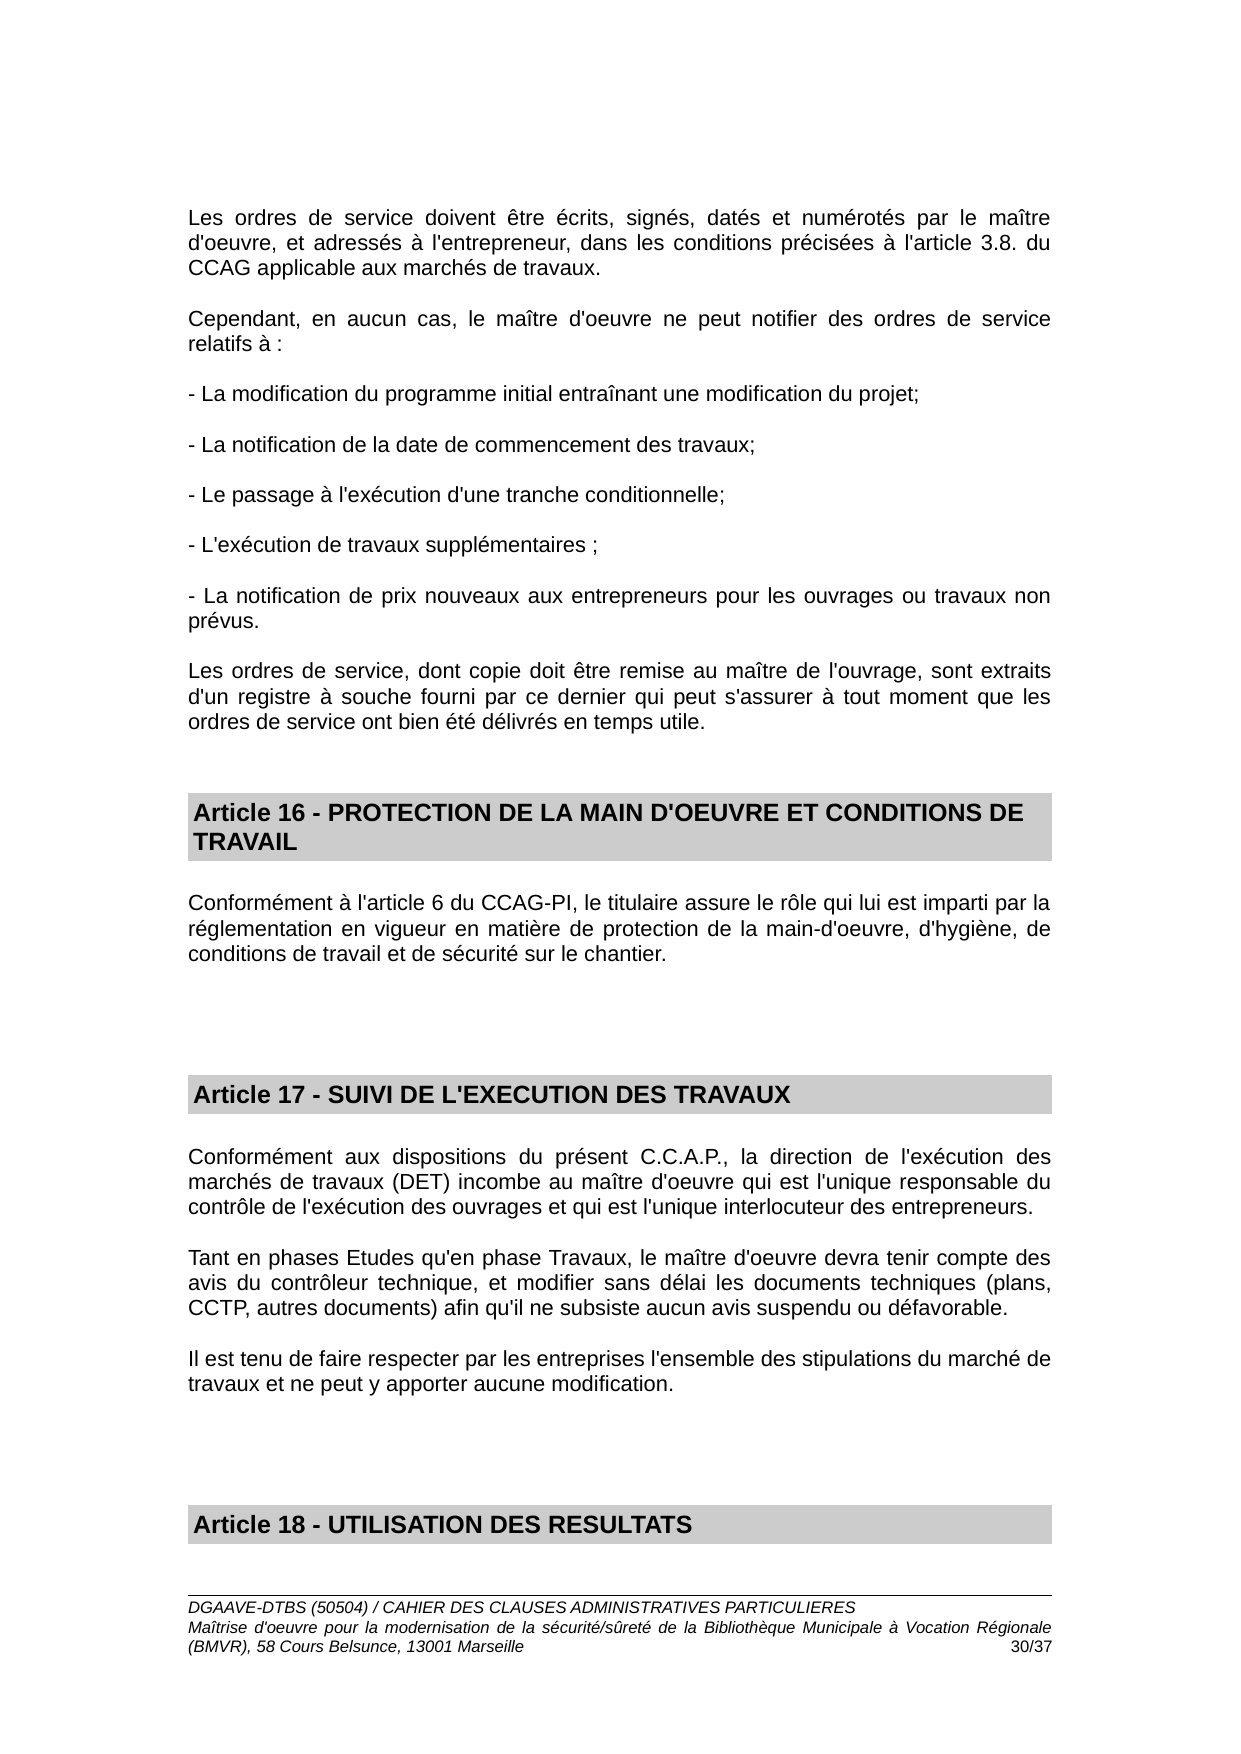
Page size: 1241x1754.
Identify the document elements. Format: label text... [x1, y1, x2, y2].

text - Le passage à l'exécution d'une tranche conditionnelle; [188, 482, 1052, 507]
text Conformément à l'article 6 du CCAG-PI, le titulaire assure le rôle qui lui est imparti par la réglementation en vigueur en matière de protection de la main-d'oeuvre, d'hygiène, de conditions de travail et de sécurité sur le chantier. [188, 890, 1052, 966]
text Il est tenu de faire respecter par les entreprises l'ensemble des stipulations du marché de travaux et ne peut y apporter aucune modification. [188, 1345, 1052, 1396]
text Les ordres de service doivent être écrits, signés, datés et numérotés par le maître d'oeuvre, et adressés à l'entrepreneur, dans les conditions précisées à l'article 3.8. du CCAG applicable aux marchés de travaux. [188, 204, 1052, 280]
text - L'exécution de travaux supplémentaires ; [188, 532, 1052, 557]
text Cependant, en aucun cas, le maître d'oeuvre ne peut notifier des ordres de service relatifs à : [188, 305, 1052, 356]
text Les ordres de service, dont copie doit être remise au maître de l'ouvrage, sont extraits d'un registre à souche fourni par ce dernier qui peut s'assurer à tout moment que les ordres de service ont bien été délivrés en temps utile. [188, 658, 1052, 734]
text - La notification de prix nouveaux aux entrepreneurs pour les ouvrages ou travaux non prévus. [188, 583, 1052, 633]
subtitle SUIVI DE L'EXECUTION DES TRAVAUX [190, 1078, 1050, 1112]
text Tant en phases Etudes qu'en phase Travaux, le maître d'oeuvre devra tenir compte des avis du contrôleur technique, et modifier sans délai les documents techniques (plans, CCTP, autres documents) afin qu'il ne subsiste aucun avis suspendu ou défavorable. [188, 1244, 1052, 1320]
text - La modification du programme initial entraînant une modification du projet; [188, 381, 1052, 406]
subtitle PROTECTION DE LA MAIN D'OEUVRE ET CONDITIONS DE TRAVAIL [190, 795, 1050, 859]
subtitle UTILISATION DES RESULTATS [190, 1508, 1050, 1542]
text Conformément aux dispositions du présent C.C.A.P., la direction de l'exécution des marchés de travaux (DET) incombe au maître d'oeuvre qui est l'unique responsable du contrôle de l'exécution des ouvrages et qui est l'unique interlocuteur des entrepreneurs. [188, 1144, 1052, 1219]
text - La notification de la date de commencement des travaux; [188, 431, 1052, 457]
